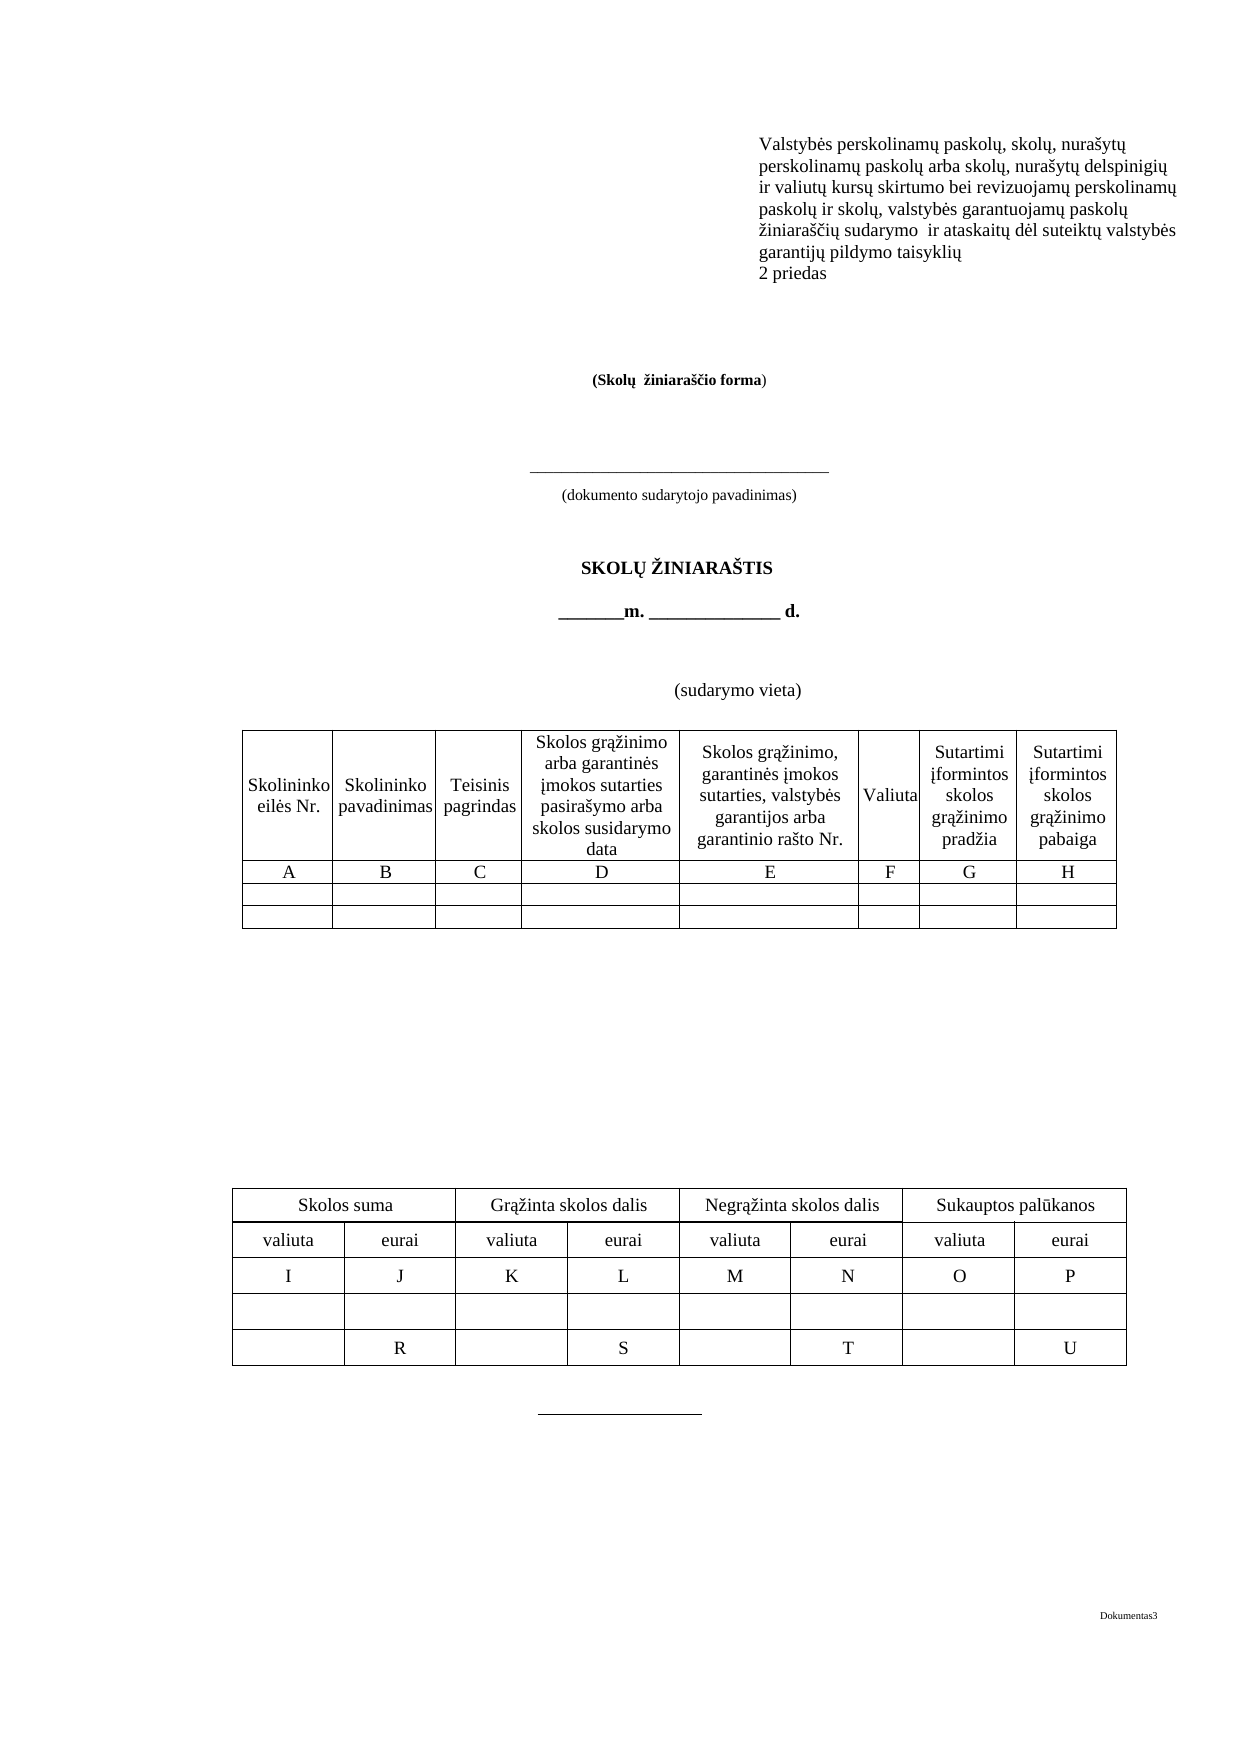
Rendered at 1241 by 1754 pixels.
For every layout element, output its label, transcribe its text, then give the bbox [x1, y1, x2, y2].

table_cell G [920, 861, 1016, 882]
table_cell [568, 1294, 679, 1329]
table_cell [791, 1294, 902, 1329]
table_header Grąžinta skolos dalis [456, 1189, 679, 1221]
table_cell E [680, 861, 858, 882]
table_cell O [903, 1258, 1014, 1293]
table_cell eurai [791, 1223, 902, 1257]
table_cell [456, 1330, 567, 1365]
table_cell [1017, 884, 1116, 905]
table_cell L [568, 1258, 679, 1293]
table_cell [436, 906, 521, 928]
table_cell [680, 1294, 790, 1329]
text (dokumento sudarytojo pavadinimas) [177, 485, 1181, 514]
table_cell I [233, 1258, 344, 1293]
table_cell eurai [345, 1223, 455, 1257]
table_cell [680, 906, 858, 928]
table_cell [522, 906, 679, 928]
table_cell valiuta [456, 1223, 567, 1257]
table_cell valiuta [680, 1223, 790, 1257]
table_cell [456, 1294, 567, 1329]
table_cell [233, 1330, 344, 1365]
table_header Teisinis pagrindas [436, 731, 521, 860]
table_cell [243, 906, 332, 928]
table_header Skolos suma [233, 1189, 455, 1221]
text SKOLŲ ŽINIARAŠTIS [177, 557, 1181, 578]
table_cell D [522, 861, 679, 882]
text Valstybės perskolinamų paskolų, skolų, nurašytų perskolinamų paskolų arba skolų, nurašytų delspinigių ir valiutų kursų skirtumo bei revizuojamų perskolinamų paskolų ir skolų, valstybės garantuojamų paskolų žiniaraščių sudarymo ir ataskaitų dėl suteiktų valstybės garantijų pildymo taisyklių [758, 133, 1181, 262]
table_header Skolininko eilės Nr. [243, 731, 332, 860]
table_cell K [456, 1258, 567, 1293]
table_cell R [345, 1330, 455, 1365]
table_cell eurai [568, 1223, 679, 1257]
text _______m. ______________ d. [177, 600, 1181, 622]
table_cell [859, 884, 919, 905]
table_cell [436, 884, 521, 905]
table_cell [920, 906, 1016, 928]
table_cell P [1015, 1258, 1126, 1293]
table_cell S [568, 1330, 679, 1365]
table_cell [1017, 906, 1116, 928]
table_cell [680, 884, 858, 905]
table_cell U [1015, 1330, 1126, 1365]
table_cell T [791, 1330, 902, 1365]
text ______________________________________ [177, 456, 1181, 485]
text (sudarymo vieta) [177, 679, 1181, 701]
table_header Skolininko pavadinimas [333, 731, 435, 860]
table_cell valiuta [233, 1223, 344, 1257]
text (Skolų žiniaraščio forma) [177, 370, 1181, 399]
table_cell [859, 906, 919, 928]
text 2 priedas [758, 262, 1181, 284]
table_cell [920, 884, 1016, 905]
table_cell [345, 1294, 455, 1329]
table_cell H [1017, 861, 1116, 882]
table_cell N [791, 1258, 902, 1293]
table_cell [903, 1294, 1014, 1329]
table_cell B [333, 861, 435, 882]
table_header Skolos grąžinimo arba garantinės įmokos sutarties pasirašymo arba skolos susidarymo data [522, 731, 679, 860]
table_cell eurai [1015, 1223, 1126, 1257]
table_cell [1015, 1294, 1126, 1329]
table_cell J [345, 1258, 455, 1293]
table_cell [333, 906, 435, 928]
table_header Valiuta [859, 731, 919, 860]
table_cell [333, 884, 435, 905]
table_cell valiuta [903, 1223, 1014, 1257]
table_header Negrąžinta skolos dalis [680, 1189, 902, 1221]
table_cell M [680, 1258, 790, 1293]
table_header Skolos grąžinimo, garantinės įmokos sutarties, valstybės garantijos arba garantinio rašto Nr. [680, 731, 858, 860]
table_header Sukauptos palūkanos [903, 1189, 1126, 1221]
table_cell [243, 884, 332, 905]
table_cell [522, 884, 679, 905]
table_cell F [859, 861, 919, 882]
table_cell [903, 1330, 1014, 1365]
table_cell A [243, 861, 332, 882]
table_header Sutartimi įformintos skolos grąžinimo pradžia [920, 731, 1016, 860]
table_cell [233, 1294, 344, 1329]
table_cell [680, 1330, 790, 1365]
table_header Sutartimi įformintos skolos grąžinimo pabaiga [1017, 731, 1116, 860]
table_cell C [436, 861, 521, 882]
